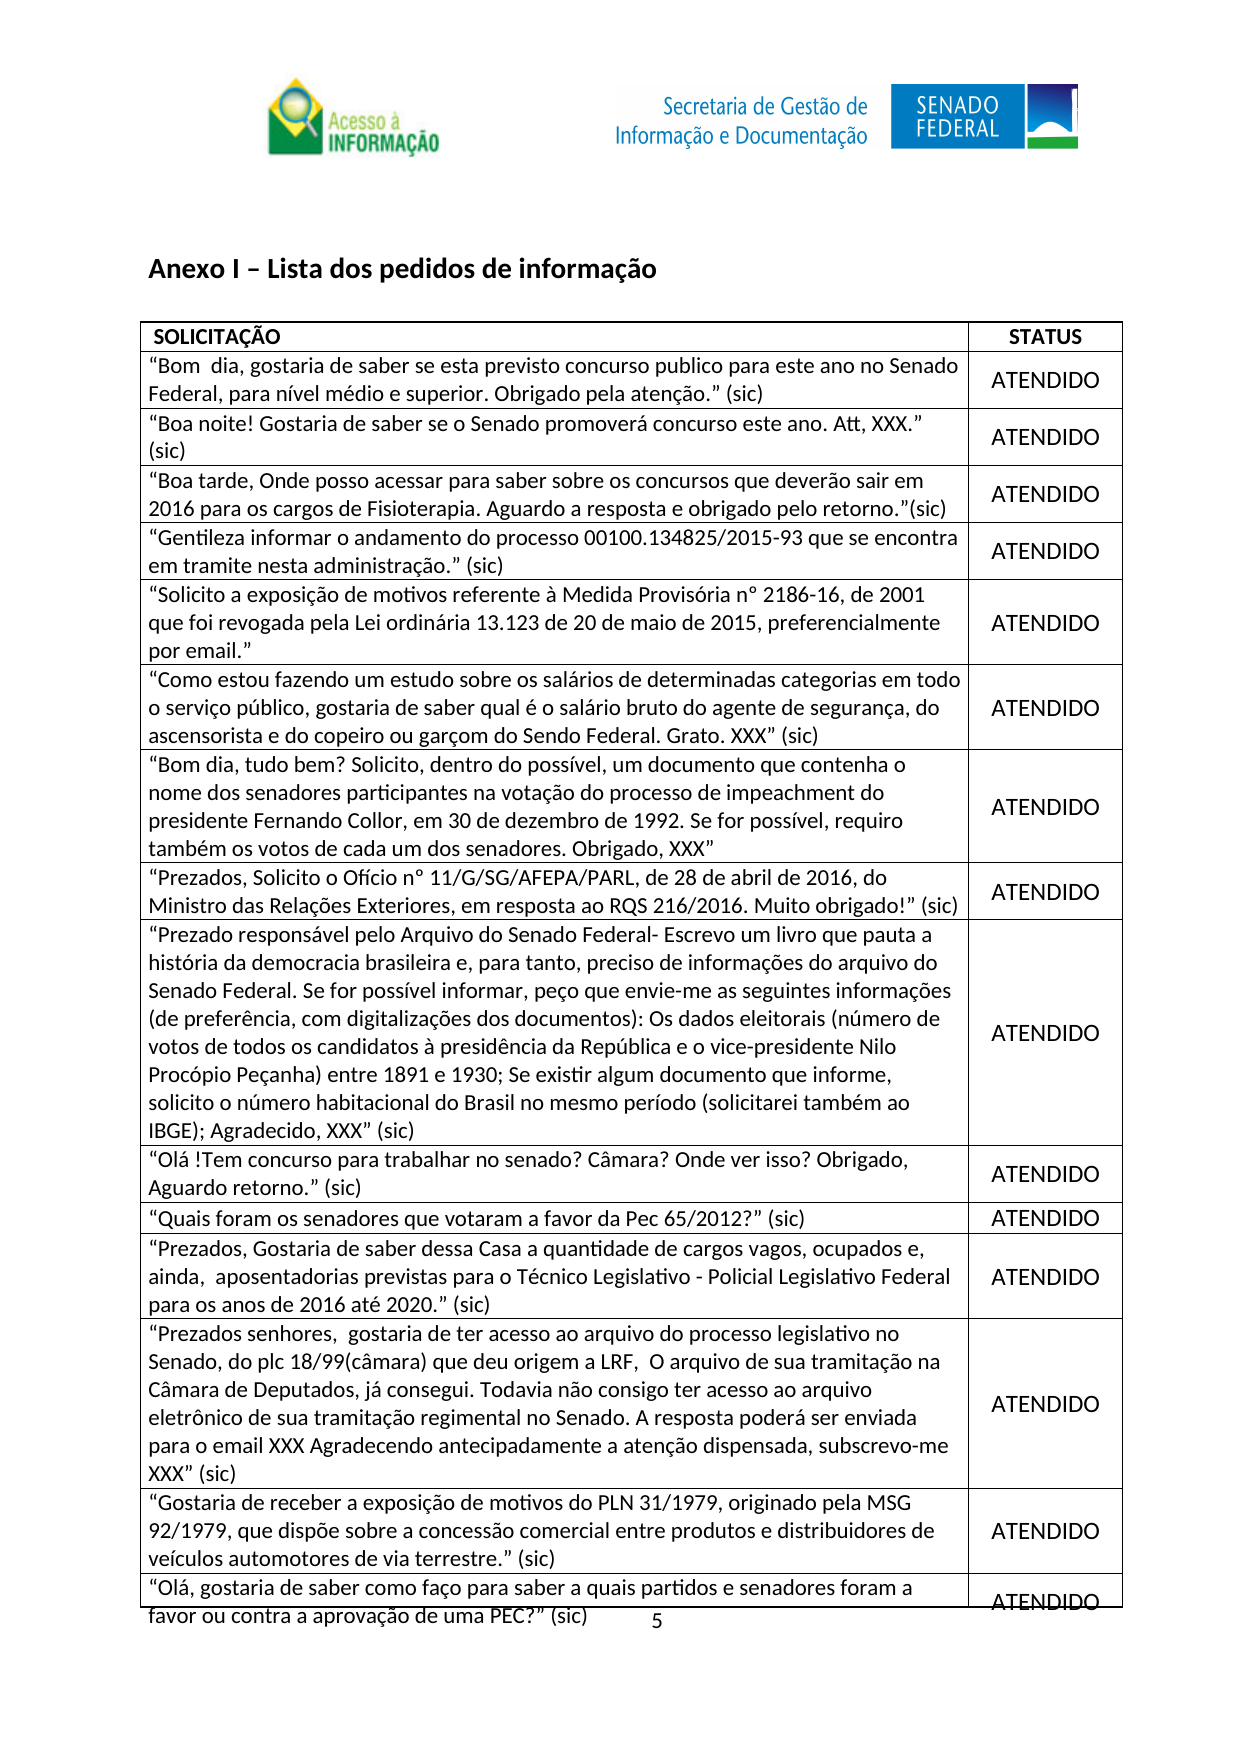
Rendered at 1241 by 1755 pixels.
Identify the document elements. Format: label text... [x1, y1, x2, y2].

table_cell ATENDIDO [969, 665, 1122, 749]
table_cell “Bom dia, gostaria de saber se esta previsto concurso publico para este ano no Senado Federal, para nível médio e superior. Obrigado pela atenção.” (sic) [141, 352, 968, 408]
table_cell “Olá, gostaria de saber como faço para saber a quais partidos e senadores foram a favor ou contra a aprovação de uma PEC?” (sic) [141, 1574, 968, 1606]
table_cell ATENDIDO [969, 1234, 1122, 1318]
table_cell ATENDIDO [969, 523, 1122, 579]
table_cell ATENDIDO [969, 409, 1122, 465]
table_cell “Como estou fazendo um estudo sobre os salários de determinadas categorias em todo o serviço público, gostaria de saber qual é o salário bruto do agente de segurança, do ascensorista e do copeiro ou garçom do Sendo Federal. Grato. XXX” (sic) [141, 665, 968, 749]
table_header [969, 250, 1122, 321]
table_cell “Prezados, Gostaria de saber dessa Casa a quantidade de cargos vagos, ocupados e, ainda, aposentadorias previstas para o Técnico Legislativo - Policial Legislativo Federal para os anos de 2016 até 2020.” (sic) [141, 1234, 968, 1318]
table_cell “Solicito a exposição de motivos referente à Medida Provisória nº 2186-16, de 2001 que foi revogada pela Lei ordinária 13.123 de 20 de maio de 2015, preferencialmente por email.” [141, 580, 968, 664]
table_cell “Boa tarde, Onde posso acessar para saber sobre os concursos que deverão sair em 2016 para os cargos de Fisioterapia. Aguardo a resposta e obrigado pelo retorno.”(sic) [141, 466, 968, 522]
table_cell ATENDIDO [969, 750, 1122, 862]
table_cell ATENDIDO [969, 863, 1122, 919]
table_cell ATENDIDO [969, 1574, 1122, 1606]
table_cell ATENDIDO [969, 580, 1122, 664]
table_cell ATENDIDO [969, 352, 1122, 408]
table_cell STATUS [969, 323, 1122, 351]
table_header Anexo I – Lista dos pedidos de informação [141, 250, 969, 321]
table_cell “Prezados senhores, gostaria de ter acesso ao arquivo do processo legislativo no Senado, do plc 18/99(câmara) que deu origem a LRF, O arquivo de sua tramitação na Câmara de Deputados, já consegui. Todavia não consigo ter acesso ao arquivo eletrônico de sua tramitação regimental no Senado. A resposta poderá ser enviada para o email XXX Agradecendo antecipadamente a atenção dispensada, subscrevo-me XXX” (sic) [141, 1319, 968, 1487]
table_cell “Quais foram os senadores que votaram a favor da Pec 65/2012?” (sic) [141, 1203, 968, 1233]
table_cell “Boa noite! Gostaria de saber se o Senado promoverá concurso este ano. Att, XXX.” (sic) [141, 409, 968, 465]
table_cell “Gostaria de receber a exposição de motivos do PLN 31/1979, originado pela MSG 92/1979, que dispõe sobre a concessão comercial entre produtos e distribuidores de veículos automotores de via terrestre.” (sic) [141, 1489, 968, 1572]
table_cell ATENDIDO [969, 466, 1122, 522]
table_cell “Prezados, Solicito o Ofício nº 11/G/SG/AFEPA/PARL, de 28 de abril de 2016, do Ministro das Relações Exteriores, em resposta ao RQS 216/2016. Muito obrigado!” (sic) [141, 863, 968, 919]
table_cell ATENDIDO [969, 920, 1122, 1144]
table_cell ATENDIDO [969, 1146, 1122, 1202]
table_cell SOLICITAÇÃO [141, 323, 968, 351]
table_cell “Prezado responsável pelo Arquivo do Senado Federal- Escrevo um livro que pauta a história da democracia brasileira e, para tanto, preciso de informações do arquivo do Senado Federal. Se for possível informar, peço que envie-me as seguintes informações (de preferência, com digitalizações dos documentos): Os dados eleitorais (número de votos de todos os candidatos à presidência da República e o vice-presidente Nilo Procópio Peçanha) entre 1891 e 1930; Se existir algum documento que informe, solicito o número habitacional do Brasil no mesmo período (solicitarei também ao IBGE); Agradecido, XXX” (sic) [141, 920, 968, 1144]
table_cell ATENDIDO [969, 1489, 1122, 1572]
table_cell “Bom dia, tudo bem? Solicito, dentro do possível, um documento que contenha o nome dos senadores participantes na votação do processo de impeachment do presidente Fernando Collor, em 30 de dezembro de 1992. Se for possível, requiro também os votos de cada um dos senadores. Obrigado, XXX” [141, 750, 968, 862]
table_cell ATENDIDO [969, 1319, 1122, 1487]
table_cell “Olá !Tem concurso para trabalhar no senado? Câmara? Onde ver isso? Obrigado, Aguardo retorno.” (sic) [141, 1146, 968, 1202]
table_cell ATENDIDO [969, 1203, 1122, 1233]
table_cell “Gentileza informar o andamento do processo 00100.134825/2015-93 que se encontra em tramite nesta administração.” (sic) [141, 523, 968, 579]
